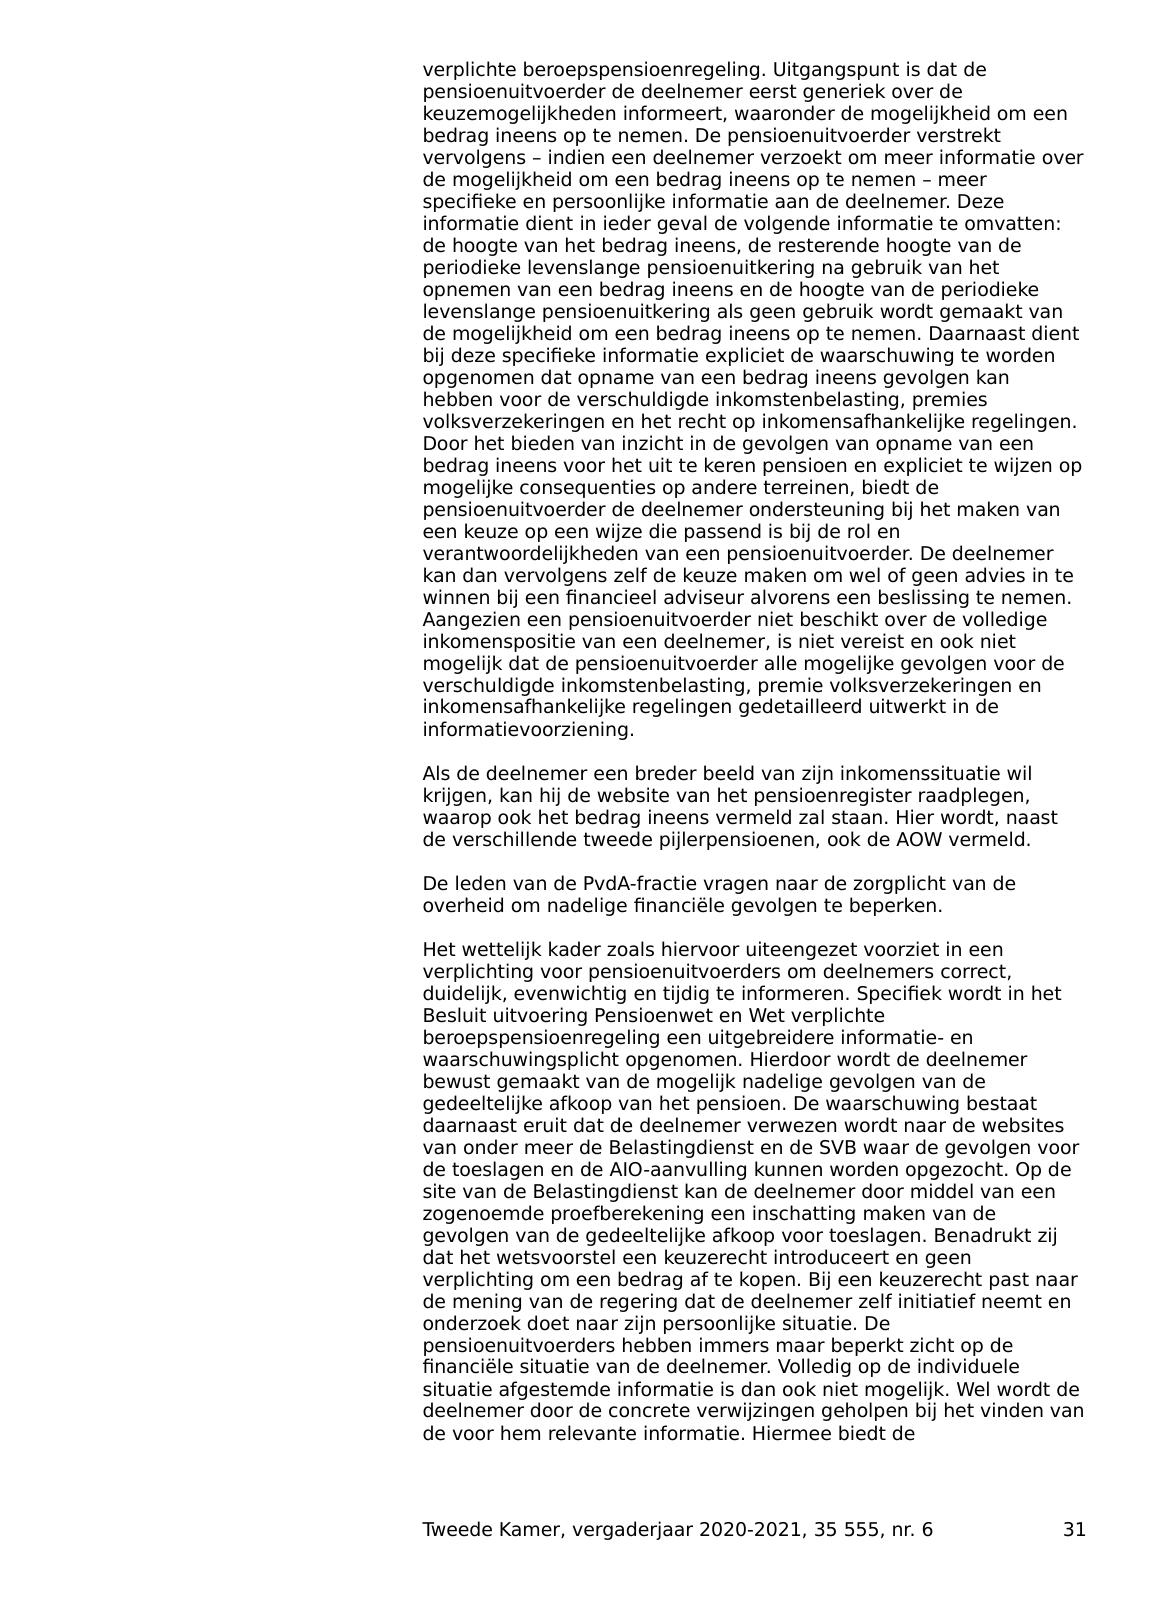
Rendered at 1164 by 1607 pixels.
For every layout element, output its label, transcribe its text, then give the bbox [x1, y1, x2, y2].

text De leden van de PvdA-fractie vragen naar de zorgplicht van de overheid om nadelige financiële gevolgen te beperken. [422, 873, 1087, 917]
text Het wettelijk kader zoals hiervoor uiteengezet voorziet in een verplichting voor pensioenuitvoerders om deelnemers correct, duidelijk, evenwichtig en tijdig te informeren. Specifiek wordt in het Besluit uitvoering Pensioenwet en Wet verplichte beroepspensioenregeling een uitgebreidere informatie- en waarschuwingsplicht opgenomen. Hierdoor wordt de deelnemer bewust gemaakt van de mogelijk nadelige gevolgen van de gedeeltelijke afkoop van het pensioen. De waarschuwing bestaat daarnaast eruit dat de deelnemer verwezen wordt naar de websites van onder meer de Belastingdienst en de SVB waar de gevolgen voor de toeslagen en de AIO-aanvulling kunnen worden opgezocht. Op de site van de Belastingdienst kan de deelnemer door middel van een zogenoemde proefberekening een inschatting maken van de gevolgen van de gedeeltelijke afkoop voor toeslagen. Benadrukt zij dat het wetsvoorstel een keuzerecht introduceert en geen verplichting om een bedrag af te kopen. Bij een keuzerecht past naar de mening van de regering dat de deelnemer zelf initiatief neemt en onderzoek doet naar zijn persoonlijke situatie. De pensioenuitvoerders hebben immers maar beperkt zicht op de financiële situatie van de deelnemer. Volledig op de individuele situatie afgestemde informatie is dan ook niet mogelijk. Wel wordt de deelnemer door de concrete verwijzingen geholpen bij het vinden van de voor hem relevante informatie. Hiermee biedt de [422, 939, 1087, 1444]
text verplichte beroepspensioenregeling. Uitgangspunt is dat de pensioenuitvoerder de deelnemer eerst generiek over de keuzemogelijkheden informeert, waaronder de mogelijkheid om een bedrag ineens op te nemen. De pensioenuitvoerder verstrekt vervolgens – indien een deelnemer verzoekt om meer informatie over de mogelijkheid om een bedrag ineens op te nemen – meer specifieke en persoonlijke informatie aan de deelnemer. Deze informatie dient in ieder geval de volgende informatie te omvatten: de hoogte van het bedrag ineens, de resterende hoogte van de periodieke levenslange pensioenuitkering na gebruik van het opnemen van een bedrag ineens en de hoogte van de periodieke levenslange pensioenuitkering als geen gebruik wordt gemaakt van de mogelijkheid om een bedrag ineens op te nemen. Daarnaast dient bij deze specifieke informatie expliciet de waarschuwing te worden opgenomen dat opname van een bedrag ineens gevolgen kan hebben voor de verschuldigde inkomstenbelasting, premies volksverzekeringen en het recht op inkomensafhankelijke regelingen. Door het bieden van inzicht in de gevolgen van opname van een bedrag ineens voor het uit te keren pensioen en expliciet te wijzen op mogelijke consequenties op andere terreinen, biedt de pensioenuitvoerder de deelnemer ondersteuning bij het maken van een keuze op een wijze die passend is bij de rol en verantwoordelijkheden van een pensioenuitvoerder. De deelnemer kan dan vervolgens zelf de keuze maken om wel of geen advies in te winnen bij een financieel adviseur alvorens een beslissing te nemen. Aangezien een pensioenuitvoerder niet beschikt over de volledige inkomenspositie van een deelnemer, is niet vereist en ook niet mogelijk dat de pensioenuitvoerder alle mogelijke gevolgen voor de verschuldigde inkomstenbelasting, premie volksverzekeringen en inkomensafhankelijke regelingen gedetailleerd uitwerkt in de informatievoorziening. [422, 59, 1087, 740]
text Als de deelnemer een breder beeld van zijn inkomenssituatie wil krijgen, kan hij de website van het pensioenregister raadplegen, waarop ook het bedrag ineens vermeld zal staan. Hier wordt, naast de verschillende tweede pijlerpensioenen, ook de AOW vermeld. [422, 763, 1087, 851]
